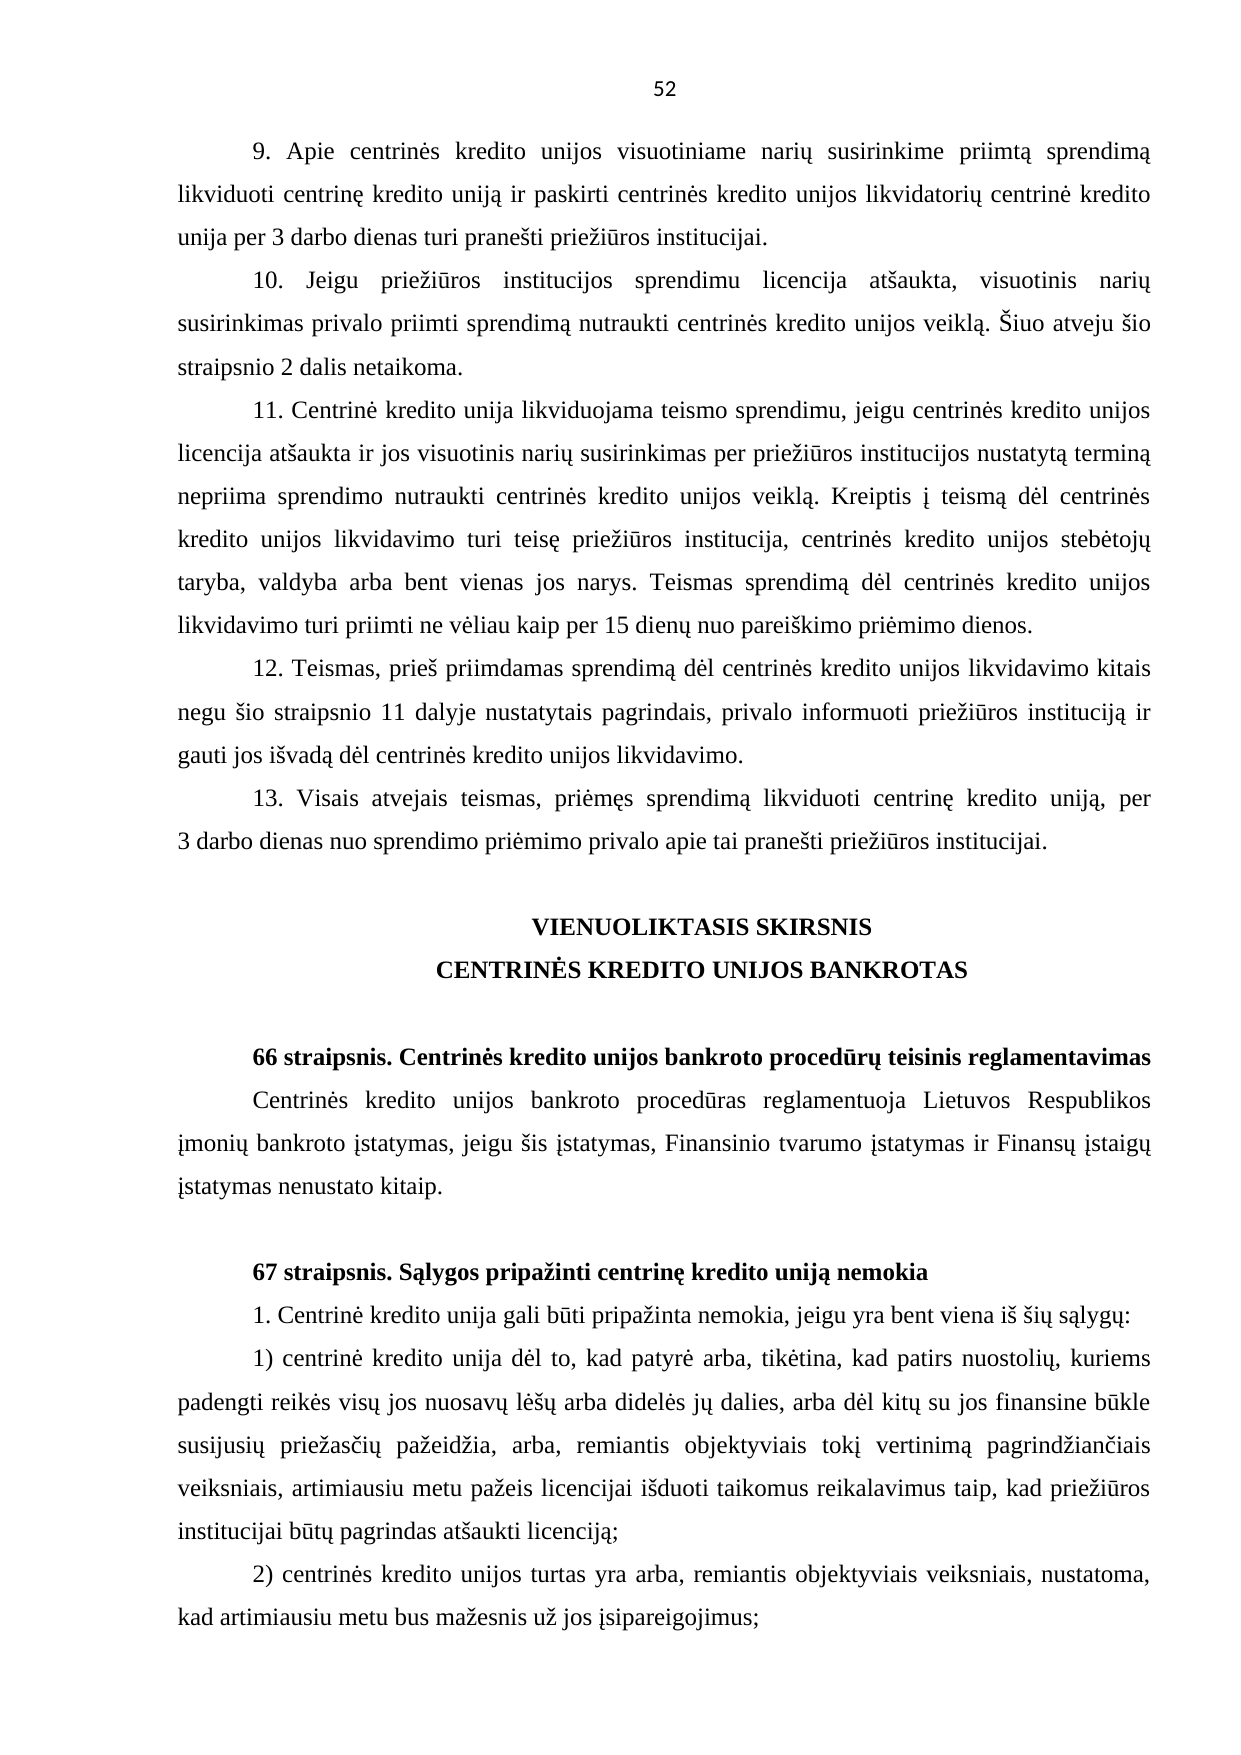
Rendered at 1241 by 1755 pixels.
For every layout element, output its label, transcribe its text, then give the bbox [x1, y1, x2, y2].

text 1. Centrinė kredito unija gali būti pripažinta nemokia, jeigu yra bent viena iš šių sąlygų: [177, 1300, 1152, 1329]
text CENTRINĖS KREDITO UNIJOS BANKROTAS [177, 955, 1152, 984]
text 1) centrinė kredito unija dėl to, kad patyrė arba, tikėtina, kad patirs nuostolių, kuriems padengti reikės visų jos nuosavų lėšų arba didelės jų dalies, arba dėl kitų su jos finansine būkle susijusių priežasčių pažeidžia, arba, remiantis objektyviais tokį vertinimą pagrindžiančiais veiksniais, artimiausiu metu pažeis licencijai išduoti taikomus reikalavimus taip, kad priežiūros institucijai būtų pagrindas atšaukti licenciją; [177, 1343, 1152, 1545]
text VIENUOLIKTASIS SKIRSNIS [177, 912, 1152, 941]
text Centrinės kredito unijos bankroto procedūras reglamentuoja Lietuvos Respublikos įmonių bankroto įstatymas, jeigu šis įstatymas, Finansinio tvarumo įstatymas ir Finansų įstaigų įstatymas nenustato kitaip. [177, 1085, 1152, 1200]
text 67 straipsnis. Sąlygos pripažinti centrinę kredito uniją nemokia [177, 1257, 1152, 1286]
text 13. Visais atvejais teismas, priėmęs sprendimą likviduoti centrinę kredito uniją, per 3 darbo dienas nuo sprendimo priėmimo privalo apie tai pranešti priežiūros institucijai. [177, 783, 1152, 855]
text 2) centrinės kredito unijos turtas yra arba, remiantis objektyviais veiksniais, nustatoma, kad artimiausiu metu bus mažesnis už jos įsipareigojimus; [177, 1559, 1152, 1631]
text 10. Jeigu priežiūros institucijos sprendimu licencija atšaukta, visuotinis narių susirinkimas privalo priimti sprendimą nutraukti centrinės kredito unijos veiklą. Šiuo atveju šio straipsnio 2 dalis netaikoma. [177, 265, 1152, 380]
text 11. Centrinė kredito unija likviduojama teismo sprendimu, jeigu centrinės kredito unijos licencija atšaukta ir jos visuotinis narių susirinkimas per priežiūros institucijos nustatytą terminą nepriima sprendimo nutraukti centrinės kredito unijos veiklą. Kreiptis į teismą dėl centrinės kredito unijos likvidavimo turi teisę priežiūros institucija, centrinės kredito unijos stebėtojų taryba, valdyba arba bent vienas jos narys. Teismas sprendimą dėl centrinės kredito unijos likvidavimo turi priimti ne vėliau kaip per 15 dienų nuo pareiškimo priėmimo dienos. [177, 395, 1152, 639]
text 12. Teismas, prieš priimdamas sprendimą dėl centrinės kredito unijos likvidavimo kitais negu šio straipsnio 11 dalyje nustatytais pagrindais, privalo informuoti priežiūros instituciją ir gauti jos išvadą dėl centrinės kredito unijos likvidavimo. [177, 653, 1152, 768]
text 9. Apie centrinės kredito unijos visuotiniame narių susirinkime priimtą sprendimą likviduoti centrinę kredito uniją ir paskirti centrinės kredito unijos likvidatorių centrinė kredito unija per 3 darbo dienas turi pranešti priežiūros institucijai. [177, 136, 1152, 251]
text 66 straipsnis. Centrinės kredito unijos bankroto procedūrų teisinis reglamentavimas [252, 1042, 1152, 1070]
